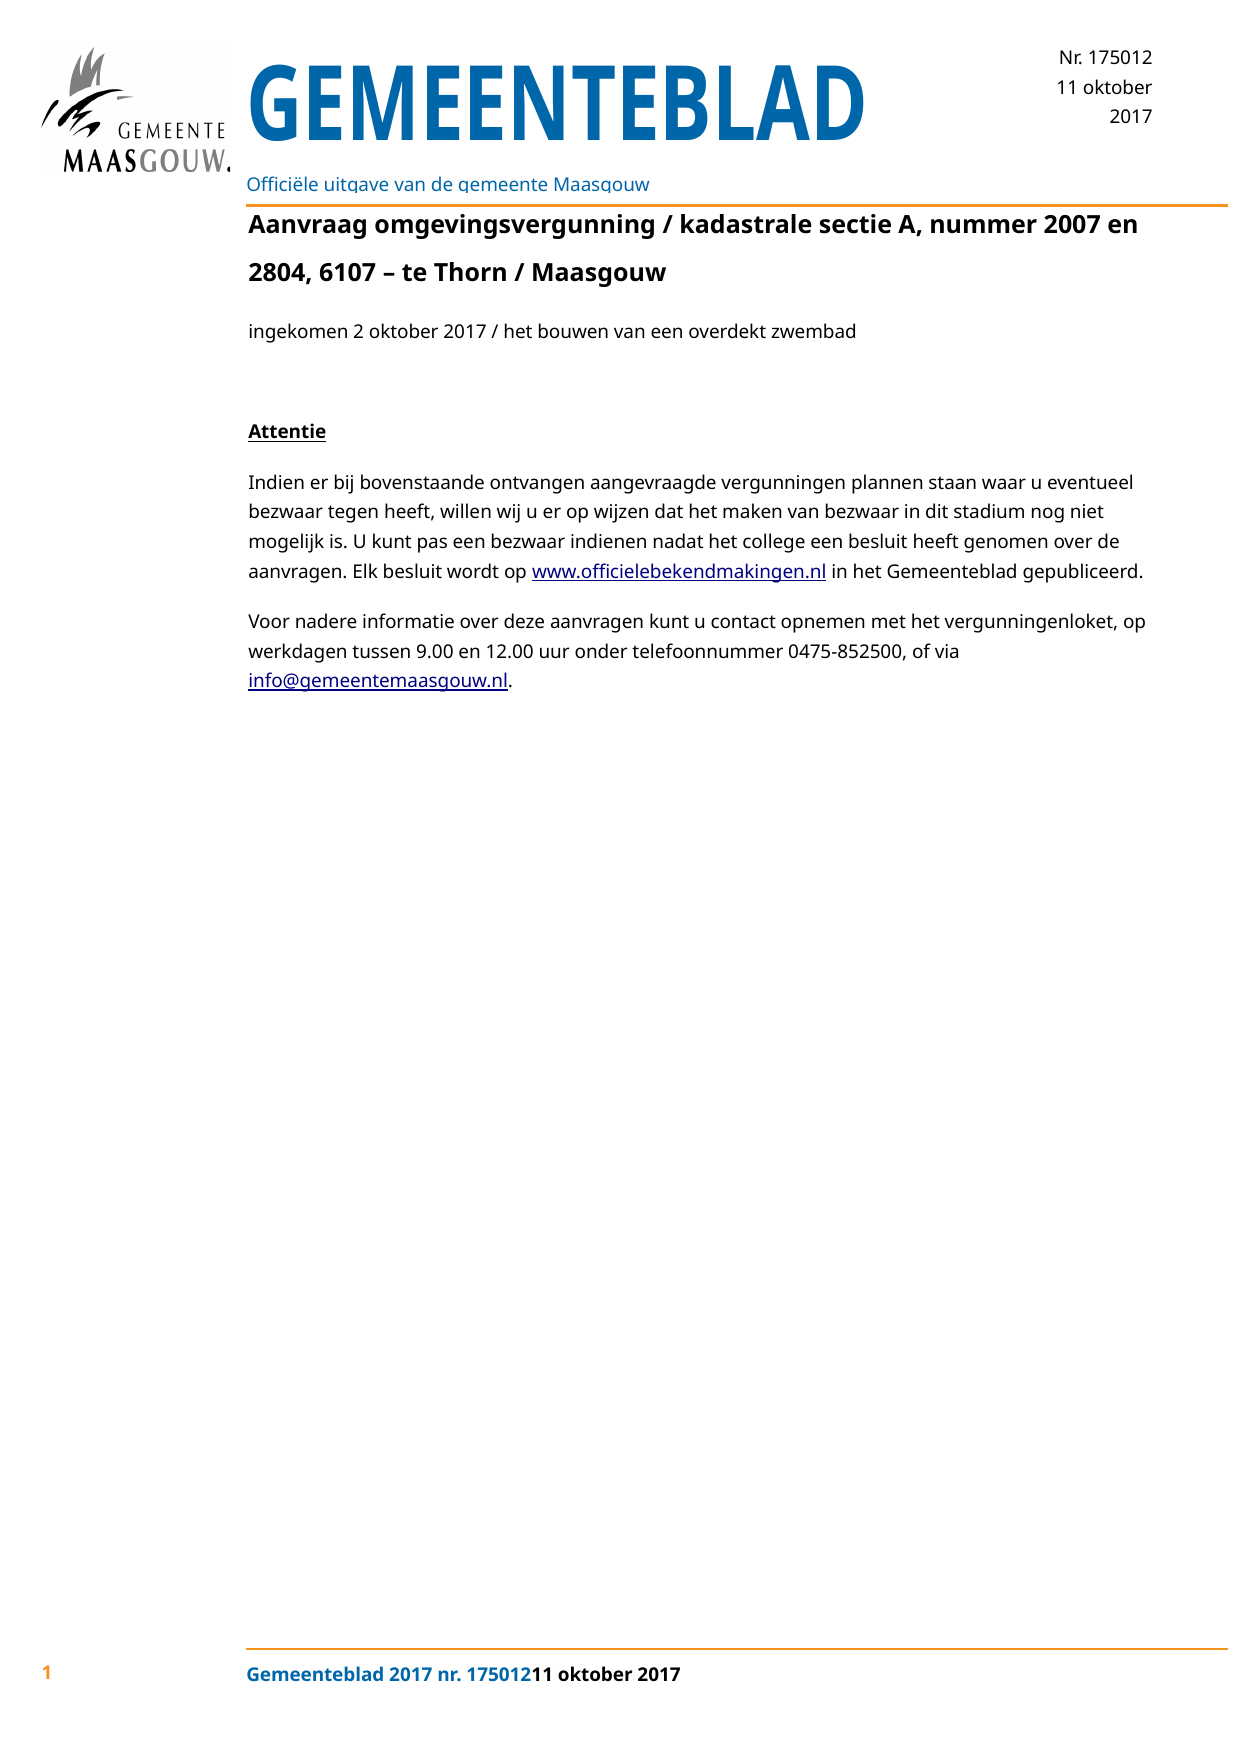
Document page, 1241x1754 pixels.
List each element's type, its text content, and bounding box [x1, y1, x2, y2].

text Indien er bij bovenstaande ontvangen aangevraagde vergunningen plannen staan waar u eventueel bezwaar tegen heeft, willen wij u er op wijzen dat het maken van bezwaar in dit stadium nog niet mogelijk is. U kunt pas een bezwaar indienen nadat het college een besluit heeft genomen over de aanvragen. Elk besluit wordt op www.officielebekendmakingen.nl in het Gemeenteblad gepubliceerd. [248, 469, 1152, 584]
text Voor nadere informatie over deze aanvragen kunt u contact opnemen met het vergunningenloket, op werkdagen tussen 9.00 en 12.00 uur onder telefoonnummer 0475-852500, of via info@gemeentemaasgouw.nl. [248, 608, 1152, 693]
text ingekomen 2 oktober 2017 / het bouwen van een overdekt zwembad [248, 318, 1152, 344]
text Aanvraag omgevingsvergunning / kadastrale sectie A, nummer 2007 en 2804, 6107 – te Thorn / Maasgouw [248, 207, 1152, 288]
text Attentie [248, 419, 1152, 444]
picture [41, 47, 231, 172]
